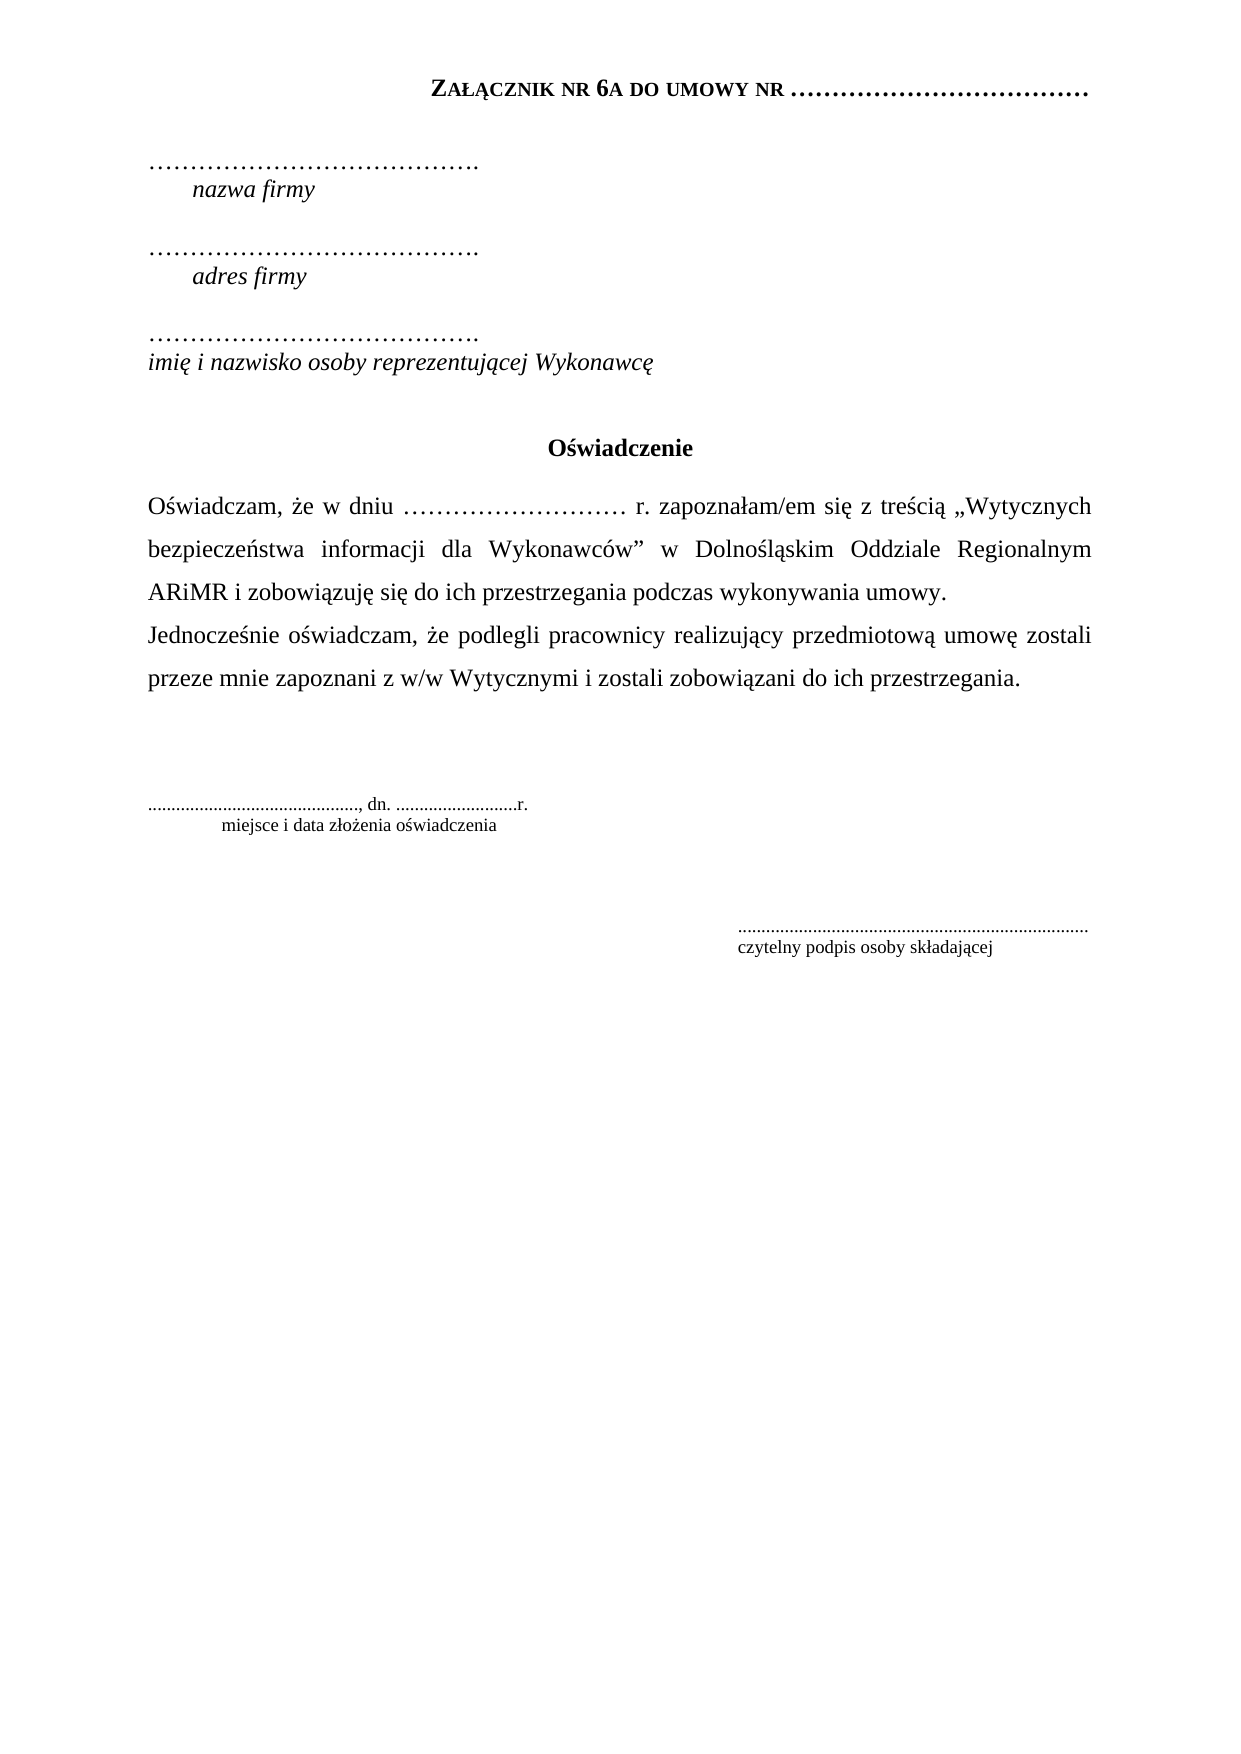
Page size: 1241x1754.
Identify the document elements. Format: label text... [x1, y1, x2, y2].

text nazwa firmy [148, 174, 1093, 203]
text czytelny podpis osoby składającej [148, 936, 1093, 958]
text adres firmy [148, 261, 1093, 289]
text Jednocześnie oświadczam, że podlegli pracownicy realizujący przedmiotową umowę zostali przeze mnie zapoznani z w/w Wytycznymi i zostali zobowiązani do ich przestrzegania. [148, 620, 1093, 692]
text Załącznik nr 6a do umowy nr ……………………………… [148, 73, 1093, 103]
text …………………………………. [148, 318, 1093, 347]
text Oświadczenie [148, 433, 1093, 462]
text …………………………………. [148, 232, 1093, 261]
text …………………………………. [148, 146, 1093, 174]
text Oświadczam, że w dniu ……………………… r. zapoznałam/em się z treścią „Wytycznych bezpieczeństwa informacji dla Wykonawców” w Dolnośląskim Oddziale Regionalnym ARiMR i zobowiązuję się do ich przestrzegania podczas wykonywania umowy. [148, 491, 1093, 606]
text miejsce i data złożenia oświadczenia [148, 814, 1093, 836]
text imię i nazwisko osoby reprezentującej Wykonawcę [148, 347, 1093, 376]
text ............................................., dn. ..........................r. [148, 793, 1093, 814]
text ........................................................................... [664, 915, 1093, 936]
